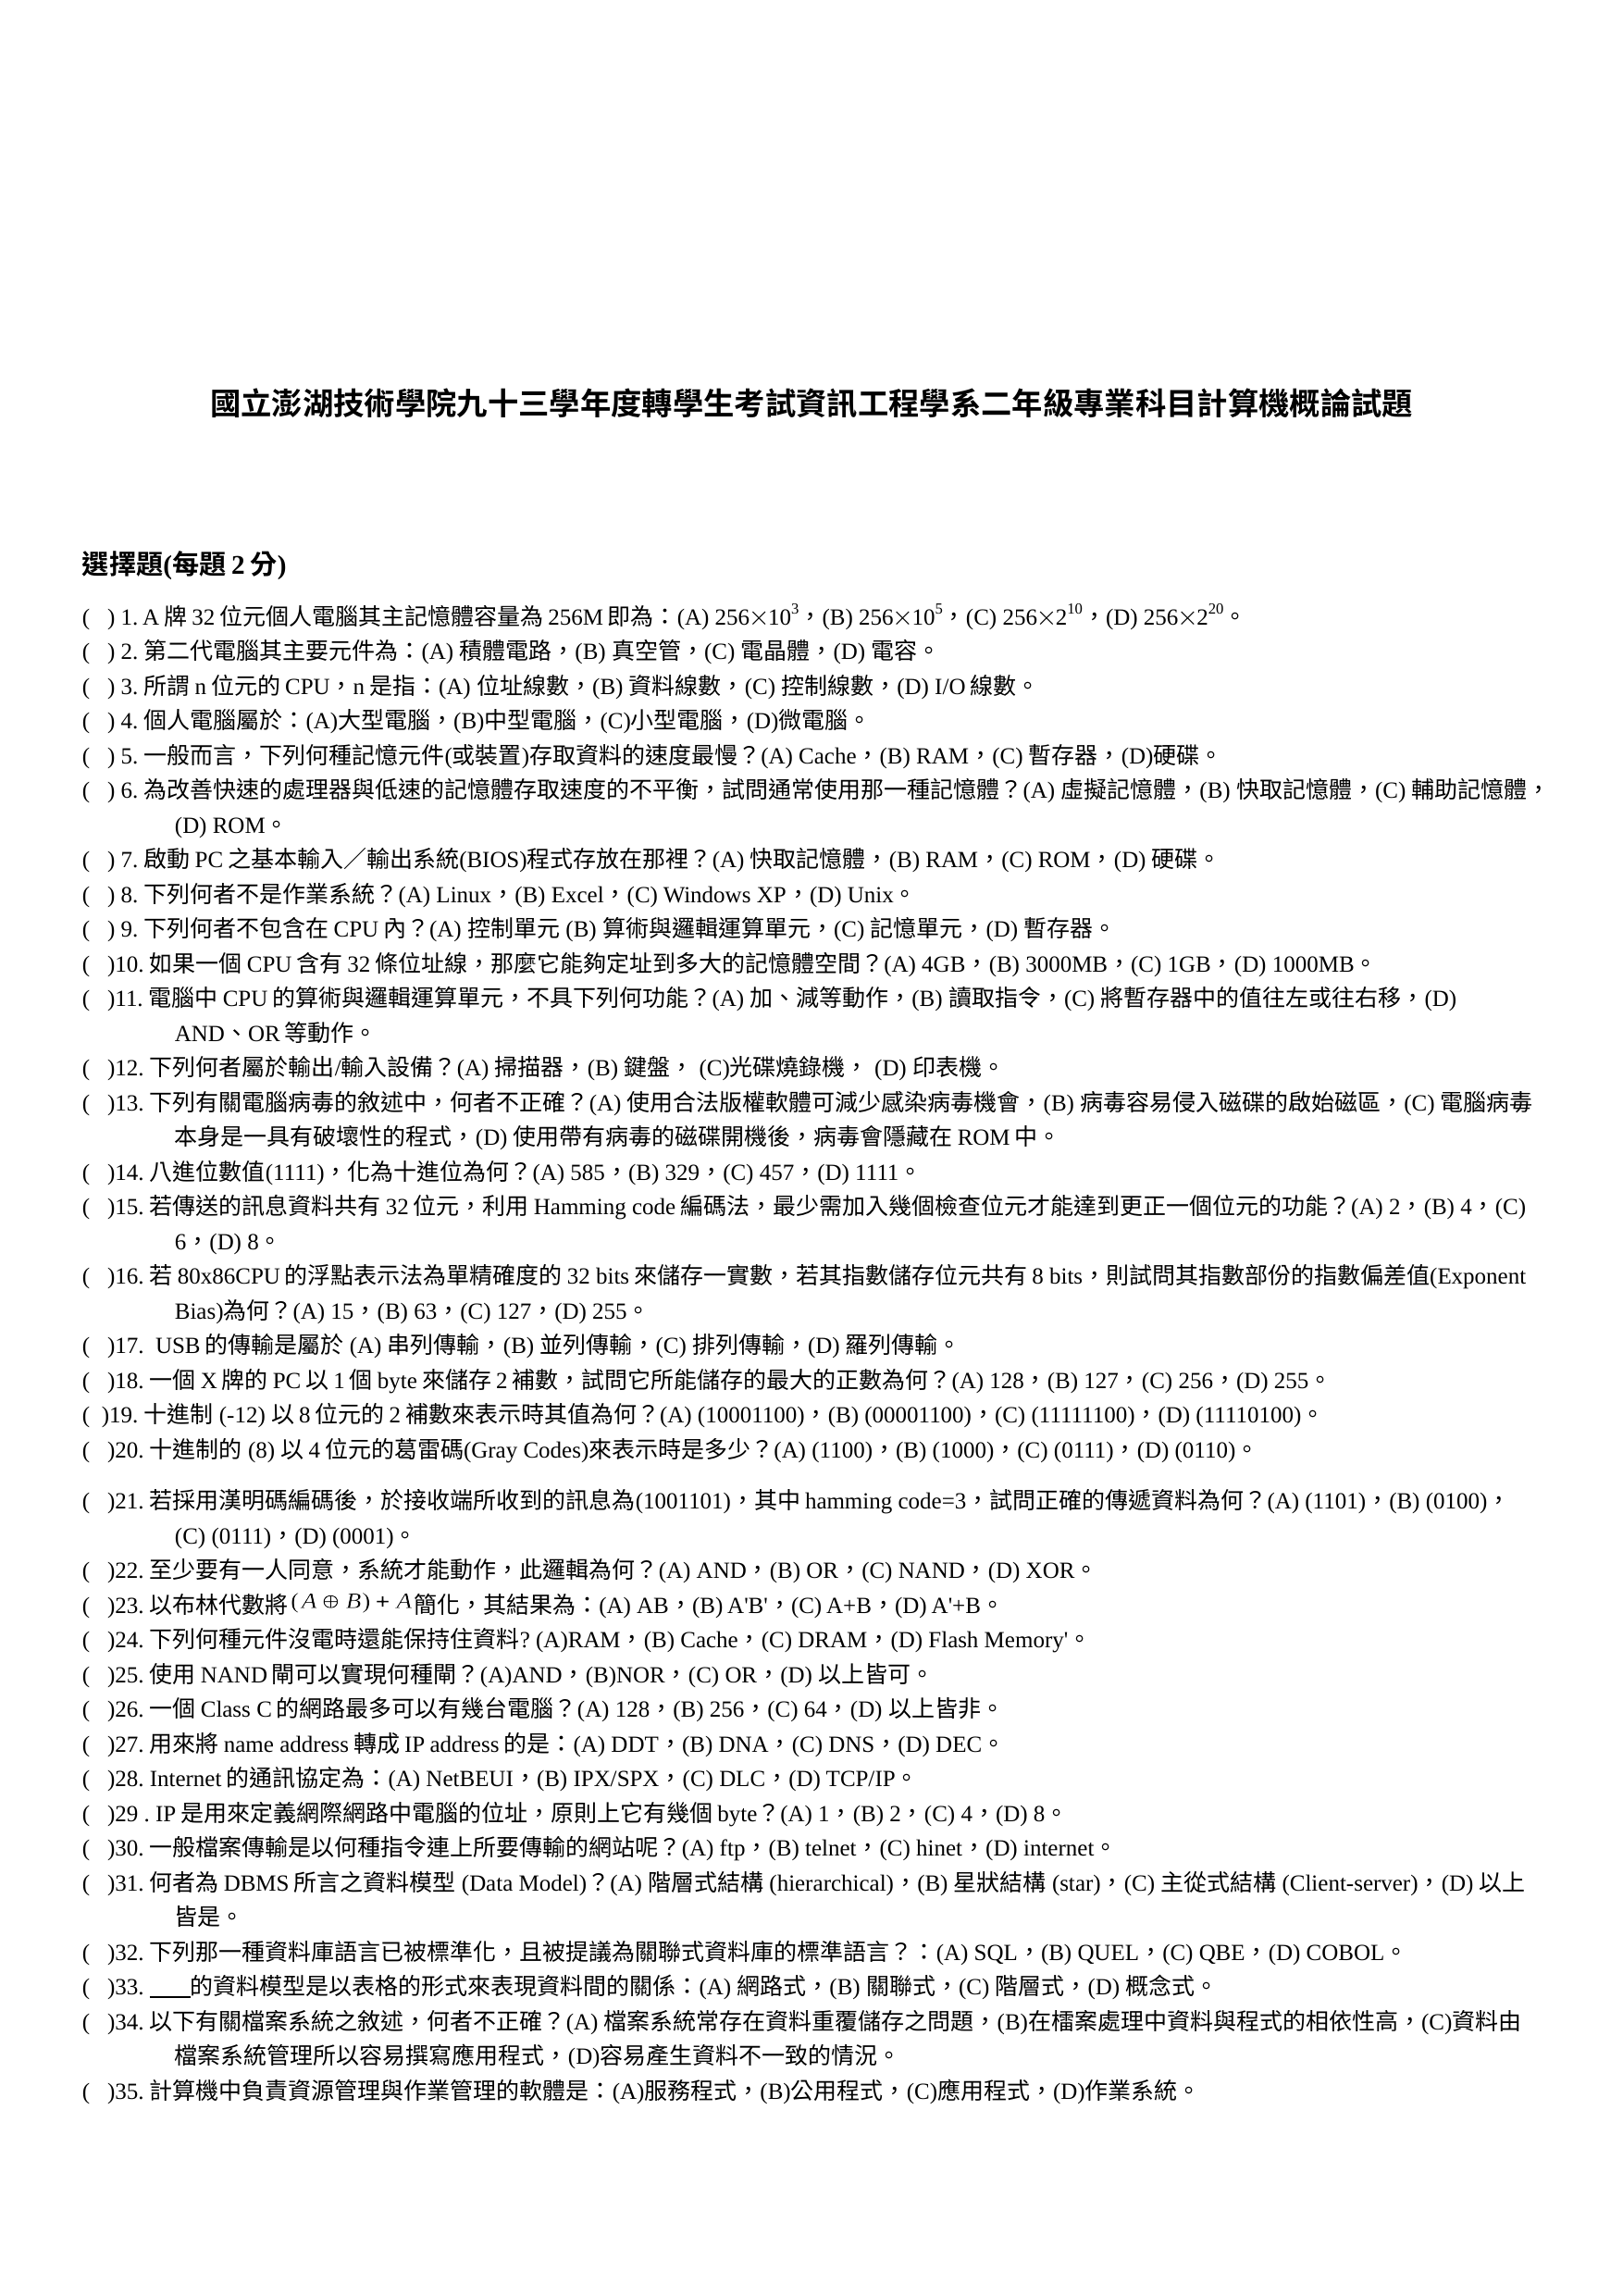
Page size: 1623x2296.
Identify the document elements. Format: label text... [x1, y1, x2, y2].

text ( )18. 一個X牌的PC以1個byte來儲存2補數，試問它所能儲存的最大的正數為何？(A) 128，(B) 127，(C) 256，(D) 255。 [82, 1360, 1541, 1396]
text ( )16. 若80x86CPU的浮點表示法為單精確度的32 bits來儲存一實數，若其指數儲存位元共有8 bits，則試問其指數部份的指數偏差值(Exponent Bias)為何？(A) 15，(B) 63，(C) 127，(D) 255。 [82, 1257, 1541, 1326]
text ( ) 9. 下列何者不包含在CPU內？(A) 控制單元 (B) 算術與邏輯運算單元，(C) 記憶單元，(D) 暫存器。 [82, 910, 1541, 944]
text ( )14. 八進位數值(1111)，化為十進位為何？(A) 585，(B) 329，(C) 457，(D) 1111。 [82, 1152, 1541, 1187]
text ( )19. 十進制 (-12) 以8位元的2補數來表示時其值為何？(A) (10001100)，(B) (00001100)，(C) (11111100)，(D) (11110100)。 [82, 1396, 1541, 1430]
text ( )25. 使用NAND閘可以實現何種閘？(A)AND，(B)NOR，(C) OR，(D) 以上皆可。 [82, 1655, 1541, 1690]
text ( )13. 下列有關電腦病毒的敘述中，何者不正確？(A) 使用合法版權軟體可減少感染病毒機會，(B) 病毒容易侵入磁碟的啟始磁區，(C) 電腦病毒本身是一具有破壞性的程式，(D) 使用帶有病毒的磁碟開機後，病毒會隱藏在ROM中。 [82, 1083, 1541, 1152]
text ( ) 5. 一般而言，下列何種記憶元件(或裝置)存取資料的速度最慢？(A) Cache，(B) RAM，(C) 暫存器，(D)硬碟。 [82, 736, 1541, 771]
text ( )10. 如果一個CPU含有32條位址線，那麼它能夠定址到多大的記憶體空間？(A) 4GB，(B) 3000MB，(C) 1GB，(D) 1000MB。 [82, 944, 1541, 979]
text ( ) 3. 所謂n位元的CPU，n是指：(A) 位址線數，(B) 資料線數，(C) 控制線數，(D) I/O線數。 [82, 666, 1541, 701]
text ( )27. 用來將name address轉成IP address的是：(A) DDT，(B) DNA，(C) DNS，(D) DEC。 [82, 1724, 1541, 1759]
text ( ) 1. A牌32位元個人電腦其主記憶體容量為256M即為：(A) 256103，(B) 256105，(C) 256210，(D) 256220。 [82, 597, 1541, 632]
text ( )35. 計算機中負責資源管理與作業管理的軟體是：(A)服務程式，(B)公用程式，(C)應用程式，(D)作業系統。 [82, 2071, 1541, 2106]
text ( )28. Internet的通訊協定為：(A) NetBEUI，(B) IPX/SPX，(C) DLC，(D) TCP/IP。 [82, 1759, 1541, 1793]
text ( )33. 的資料模型是以表格的形式來表現資料間的關係：(A) 網路式，(B) 關聯式，(C) 階層式，(D) 概念式。 [82, 1967, 1541, 2002]
text ( )24. 下列何種元件沒電時還能保持住資料? (A)RAM，(B) Cache，(C) DRAM，(D) Flash Memory'。 [82, 1620, 1541, 1655]
text ( )30. 一般檔案傳輸是以何種指令連上所要傳輸的網站呢？(A) ftp，(B) telnet，(C) hinet，(D) internet。 [82, 1829, 1541, 1863]
text ( ) 2. 第二代電腦其主要元件為：(A) 積體電路，(B) 真空管，(C) 電晶體，(D) 電容。 [82, 632, 1541, 666]
text ( )22. 至少要有一人同意，系統才能動作，此邏輯為何？(A) AND，(B) OR，(C) NAND，(D) XOR。 [82, 1551, 1541, 1585]
text ( )29 . IP是用來定義網際網路中電腦的位址，原則上它有幾個byte？(A) 1，(B) 2，(C) 4，(D) 8。 [82, 1793, 1541, 1829]
text ( )32. 下列那一種資料庫語言已被標準化，且被提議為關聯式資料庫的標準語言？：(A) SQL，(B) QUEL，(C) QBE，(D) COBOL。 [82, 1932, 1541, 1967]
text ( )34. 以下有關檔案系統之敘述，何者不正確？(A) 檔案系統常存在資料重覆儲存之問題，(B)在檑案處理中資料與程式的相依性高，(C)資料由檔案系統管理所以容易撰寫應用程式，(D)容易產生資料不一致的情況。 [82, 2002, 1541, 2071]
text ( )17. USB的傳輸是屬於 (A) 串列傳輸，(B) 並列傳輸，(C) 排列傳輸，(D) 羅列傳輸。 [82, 1326, 1541, 1360]
text ( ) 8. 下列何者不是作業系統？(A) Linux，(B) Excel，(C) Windows XP，(D) Unix。 [82, 875, 1541, 910]
text ( )11. 電腦中CPU的算術與邏輯運算單元，不具下列何功能？(A) 加、減等動作，(B) 讀取指令，(C) 將暫存器中的值往左或往右移，(D) AND、OR等動作。 [82, 979, 1541, 1049]
text ( )26. 一個Class C的網路最多可以有幾台電腦？(A) 128，(B) 256，(C) 64，(D) 以上皆非。 [82, 1690, 1541, 1724]
text ( )20. 十進制的 (8) 以4位元的葛雷碼(Gray Codes)來表示時是多少？(A) (1100)，(B) (1000)，(C) (0111)，(D) (0110)。 [82, 1430, 1541, 1465]
text ( )12. 下列何者屬於輸出/輸入設備？(A) 掃描器，(B) 鍵盤， (C)光碟燒錄機， (D) 印表機。 [82, 1049, 1541, 1083]
text ( )15. 若傳送的訊息資料共有32位元，利用Hamming code編碼法，最少需加入幾個檢查位元才能達到更正一個位元的功能？(A) 2，(B) 4，(C) 6，(D) 8。 [82, 1187, 1541, 1257]
text ( ) 4. 個人電腦屬於：(A)大型電腦，(B)中型電腦，(C)小型電腦，(D)微電腦。 [82, 701, 1541, 736]
text 選擇題(每題2分) [82, 527, 1541, 597]
text ( ) 6. 為改善快速的處理器與低速的記憶體存取速度的不平衡，試問通常使用那一種記憶體？(A) 虛擬記憶體，(B) 快取記憶體，(C) 輔助記憶體，(D) ROM。 [82, 771, 1541, 840]
text ( )23. 以布林代數將簡化，其結果為：(A) AB，(B) A'B'，(C) A+B，(D) A'+B。 [82, 1585, 1541, 1620]
text ( )31. 何者為DBMS所言之資料模型 (Data Model)？(A) 階層式結構 (hierarchical)，(B) 星狀結構 (star)，(C) 主從式結構 (Client-server)，(D) 以上皆是。 [82, 1863, 1541, 1932]
text ( )21. 若採用漢明碼編碼後，於接收端所收到的訊息為(1001101)，其中hamming code=3，試問正確的傳遞資料為何？(A) (1101)，(B) (0100)，(C) (0111)，(D) (0001)。 [82, 1482, 1541, 1551]
text 國立澎湖技術學院九十三學年度轉學生考試資訊工程學系二年級專業科目計算機概論試題 [82, 366, 1541, 436]
text ( ) 7. 啟動PC之基本輸入／輸出系統(BIOS)程式存放在那裡？(A) 快取記憶體，(B) RAM，(C) ROM，(D) 硬碟。 [82, 840, 1541, 875]
